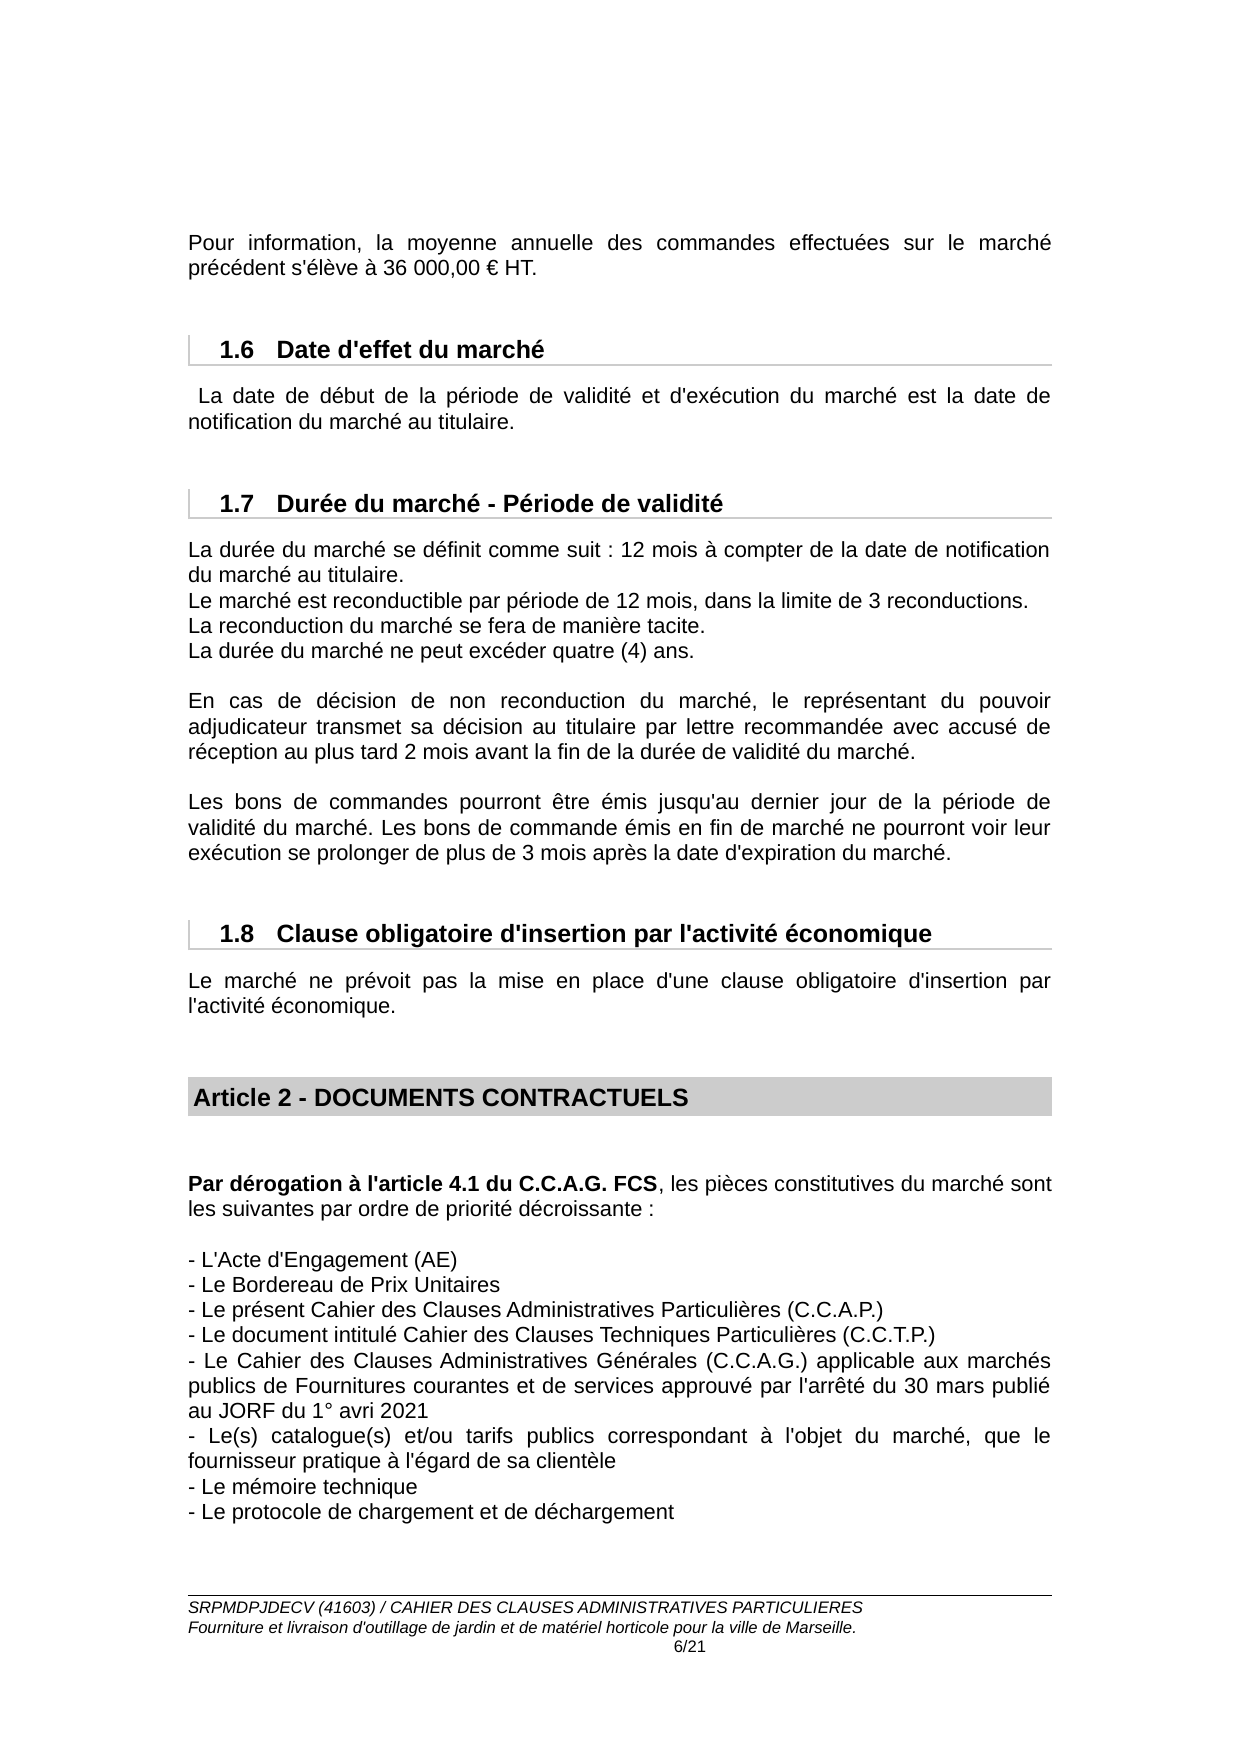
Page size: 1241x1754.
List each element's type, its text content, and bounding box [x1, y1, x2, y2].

subtitle Date d'effet du marché [190, 335, 1052, 364]
text Le marché est reconductible par période de 12 mois, dans la limite de 3 reconductions. [188, 587, 1052, 613]
text - Le présent Cahier des Clauses Administratives Particulières (C.C.A.P.) [188, 1297, 1052, 1322]
text - Le protocole de chargement et de déchargement [188, 1499, 1052, 1524]
subtitle DOCUMENTS CONTRACTUELS [190, 1080, 1050, 1114]
text Par dérogation à l'article 4.1 du C.C.A.G. FCS, les pièces constitutives du marché sont les suivantes par ordre de priorité décroissante : [188, 1171, 1052, 1222]
text - Le mémoire technique [188, 1474, 1052, 1499]
text La date de début de la période de validité et d'exécution du marché est la date de notification du marché au titulaire. [188, 383, 1052, 434]
text - Le Cahier des Clauses Administratives Générales (C.C.A.G.) applicable aux marchés publics de Fournitures courantes et de services approuvé par l'arrêté du 30 mars publié au JORF du 1° avri 2021 [188, 1348, 1052, 1423]
subtitle Clause obligatoire d'insertion par l'activité économique [188, 919, 1052, 948]
text - Le document intitulé Cahier des Clauses Techniques Particulières (C.C.T.P.) [188, 1322, 1052, 1348]
text Les bons de commandes pourront être émis jusqu'au dernier jour de la période de validité du marché. Les bons de commande émis en fin de marché ne pourront voir leur exécution se prolonger de plus de 3 mois après la date d'expiration du marché. [188, 789, 1052, 865]
text La durée du marché se définit comme suit : 12 mois à compter de la date de notification du marché au titulaire. [188, 537, 1052, 587]
text En cas de décision de non reconduction du marché, le représentant du pouvoir adjudicateur transmet sa décision au titulaire par lettre recommandée avec accusé de réception au plus tard 2 mois avant la fin de la durée de validité du marché. [188, 688, 1052, 764]
text - L'Acte d'Engagement (AE) [188, 1247, 1052, 1272]
text - Le(s) catalogue(s) et/ou tarifs publics correspondant à l'objet du marché, que le fournisseur pratique à l'égard de sa clientèle [188, 1423, 1052, 1474]
text La durée du marché ne peut excéder quatre (4) ans. [188, 638, 1052, 663]
text - Le Bordereau de Prix Unitaires [188, 1272, 1052, 1297]
text Le marché ne prévoit pas la mise en place d'une clause obligatoire d'insertion par l'activité économique. [188, 968, 1052, 1018]
text Pour information, la moyenne annuelle des commandes effectuées sur le marché précédent s'élève à 36 000,00 € HT. [188, 230, 1052, 280]
subtitle Durée du marché - Période de validité [188, 488, 1052, 517]
text La reconduction du marché se fera de manière tacite. [188, 613, 1052, 638]
